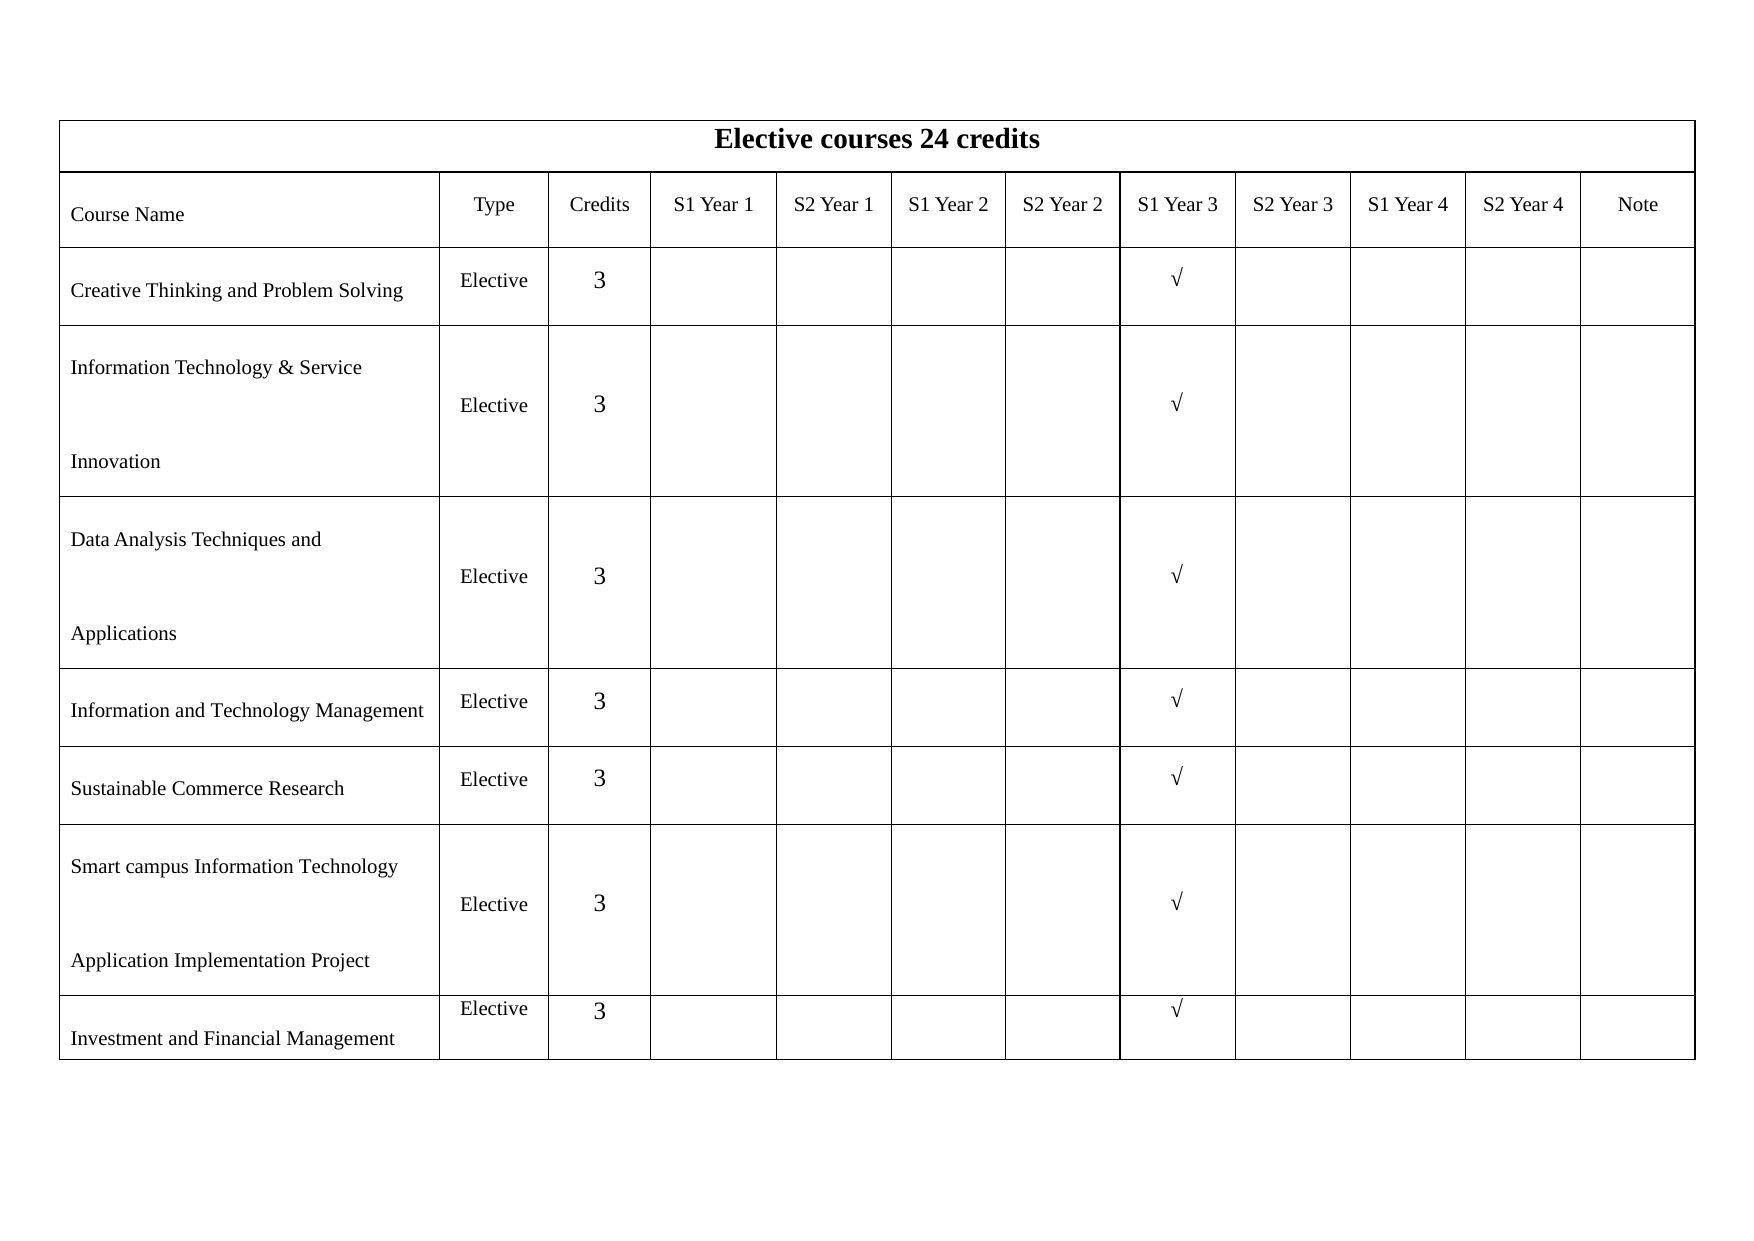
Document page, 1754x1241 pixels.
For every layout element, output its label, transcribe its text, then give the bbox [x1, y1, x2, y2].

table_cell [651, 248, 776, 325]
table_cell [777, 326, 891, 496]
table_cell 3 [549, 996, 650, 1058]
table_cell [1121, 248, 1235, 325]
table_cell Data Analysis Techniques and Applications [60, 497, 439, 668]
table_cell [1351, 669, 1465, 746]
table_cell [1006, 248, 1119, 325]
table_cell 3 [549, 747, 650, 823]
table_cell Elective [440, 326, 548, 496]
table_cell [1121, 669, 1235, 746]
table_cell [1581, 326, 1694, 496]
table_cell S2 Year 1 [777, 173, 891, 247]
table_cell [892, 497, 1005, 668]
table_cell Information and Technology Management [60, 669, 439, 746]
table_cell [1466, 248, 1580, 325]
table_cell S1 Year 4 [1351, 173, 1465, 247]
table_cell [651, 326, 776, 496]
table_cell 3 [549, 326, 650, 496]
table_cell Course Name [60, 173, 439, 247]
table_cell Information Technology & Service Innovation [60, 326, 439, 496]
table_cell [777, 248, 891, 325]
table_cell Elective [440, 497, 548, 668]
table_cell 3 [549, 669, 650, 746]
table_cell Note [1581, 173, 1694, 247]
table_cell [1121, 825, 1235, 995]
table_cell [892, 248, 1005, 325]
table_cell [1236, 669, 1350, 746]
table_cell S1 Year 3 [1121, 173, 1235, 247]
table_cell Elective [440, 996, 548, 1058]
table_cell [892, 747, 1005, 823]
table_cell Investment and Financial Management [60, 996, 439, 1058]
table_cell [651, 747, 776, 823]
table_cell [1466, 747, 1580, 823]
table_cell Creative Thinking and Problem Solving [60, 248, 439, 325]
table_cell [777, 669, 891, 746]
table_cell Sustainable Commerce Research [60, 747, 439, 823]
table_cell S2 Year 2 [1006, 173, 1119, 247]
table_cell 3 [549, 248, 650, 325]
table_cell [1351, 747, 1465, 823]
table_cell Type [440, 173, 548, 247]
table_cell [1466, 326, 1580, 496]
table_cell [892, 996, 1005, 1058]
table_cell [1581, 825, 1694, 995]
table_cell [1466, 669, 1580, 746]
table_cell [1236, 996, 1350, 1058]
table_cell [651, 497, 776, 668]
table_cell [1466, 825, 1580, 995]
table_cell [651, 669, 776, 746]
table_cell Elective [440, 248, 548, 325]
table_cell Credits [549, 173, 650, 247]
table_cell [1121, 326, 1235, 496]
table_cell 3 [549, 825, 650, 995]
table_cell [1351, 825, 1465, 995]
table_cell [1006, 747, 1119, 823]
table_cell [1351, 248, 1465, 325]
table_cell [1581, 497, 1694, 668]
table_cell [651, 996, 776, 1058]
table_cell [1236, 747, 1350, 823]
table_cell [1581, 248, 1694, 325]
table_cell [1351, 996, 1465, 1058]
table_cell [1121, 497, 1235, 668]
table_cell [1351, 326, 1465, 496]
table_cell [777, 497, 891, 668]
table_header Elective courses 24 credits [60, 121, 1694, 171]
table_cell 3 [549, 497, 650, 668]
table_cell [1236, 497, 1350, 668]
table_cell [1006, 669, 1119, 746]
table_cell [892, 825, 1005, 995]
table_cell S1 Year 1 [651, 173, 776, 247]
table_cell [1236, 825, 1350, 995]
table_cell [777, 825, 891, 995]
table_cell S2 Year 4 [1466, 173, 1580, 247]
table_cell [1121, 747, 1235, 823]
table_cell [1006, 497, 1119, 668]
table_cell [1006, 825, 1119, 995]
table_cell [1236, 248, 1350, 325]
table_cell [1581, 747, 1694, 823]
table_cell [1466, 996, 1580, 1058]
table_cell S2 Year 3 [1236, 173, 1350, 247]
table_cell Elective [440, 669, 548, 746]
table_cell [1466, 497, 1580, 668]
table_cell Elective [440, 825, 548, 995]
table_cell [1121, 996, 1235, 1058]
table_cell [1351, 497, 1465, 668]
table_cell S1 Year 2 [892, 173, 1005, 247]
table_cell [777, 996, 891, 1058]
table_cell [1581, 669, 1694, 746]
table_cell Smart campus Information Technology Application Implementation Project [60, 825, 439, 995]
table_cell [1581, 996, 1694, 1058]
table_cell Elective [440, 747, 548, 823]
table_cell [892, 326, 1005, 496]
table_cell [651, 825, 776, 995]
table_cell [1006, 326, 1119, 496]
table_cell [1236, 326, 1350, 496]
table_cell [892, 669, 1005, 746]
table_cell [1006, 996, 1119, 1058]
table_cell [777, 747, 891, 823]
